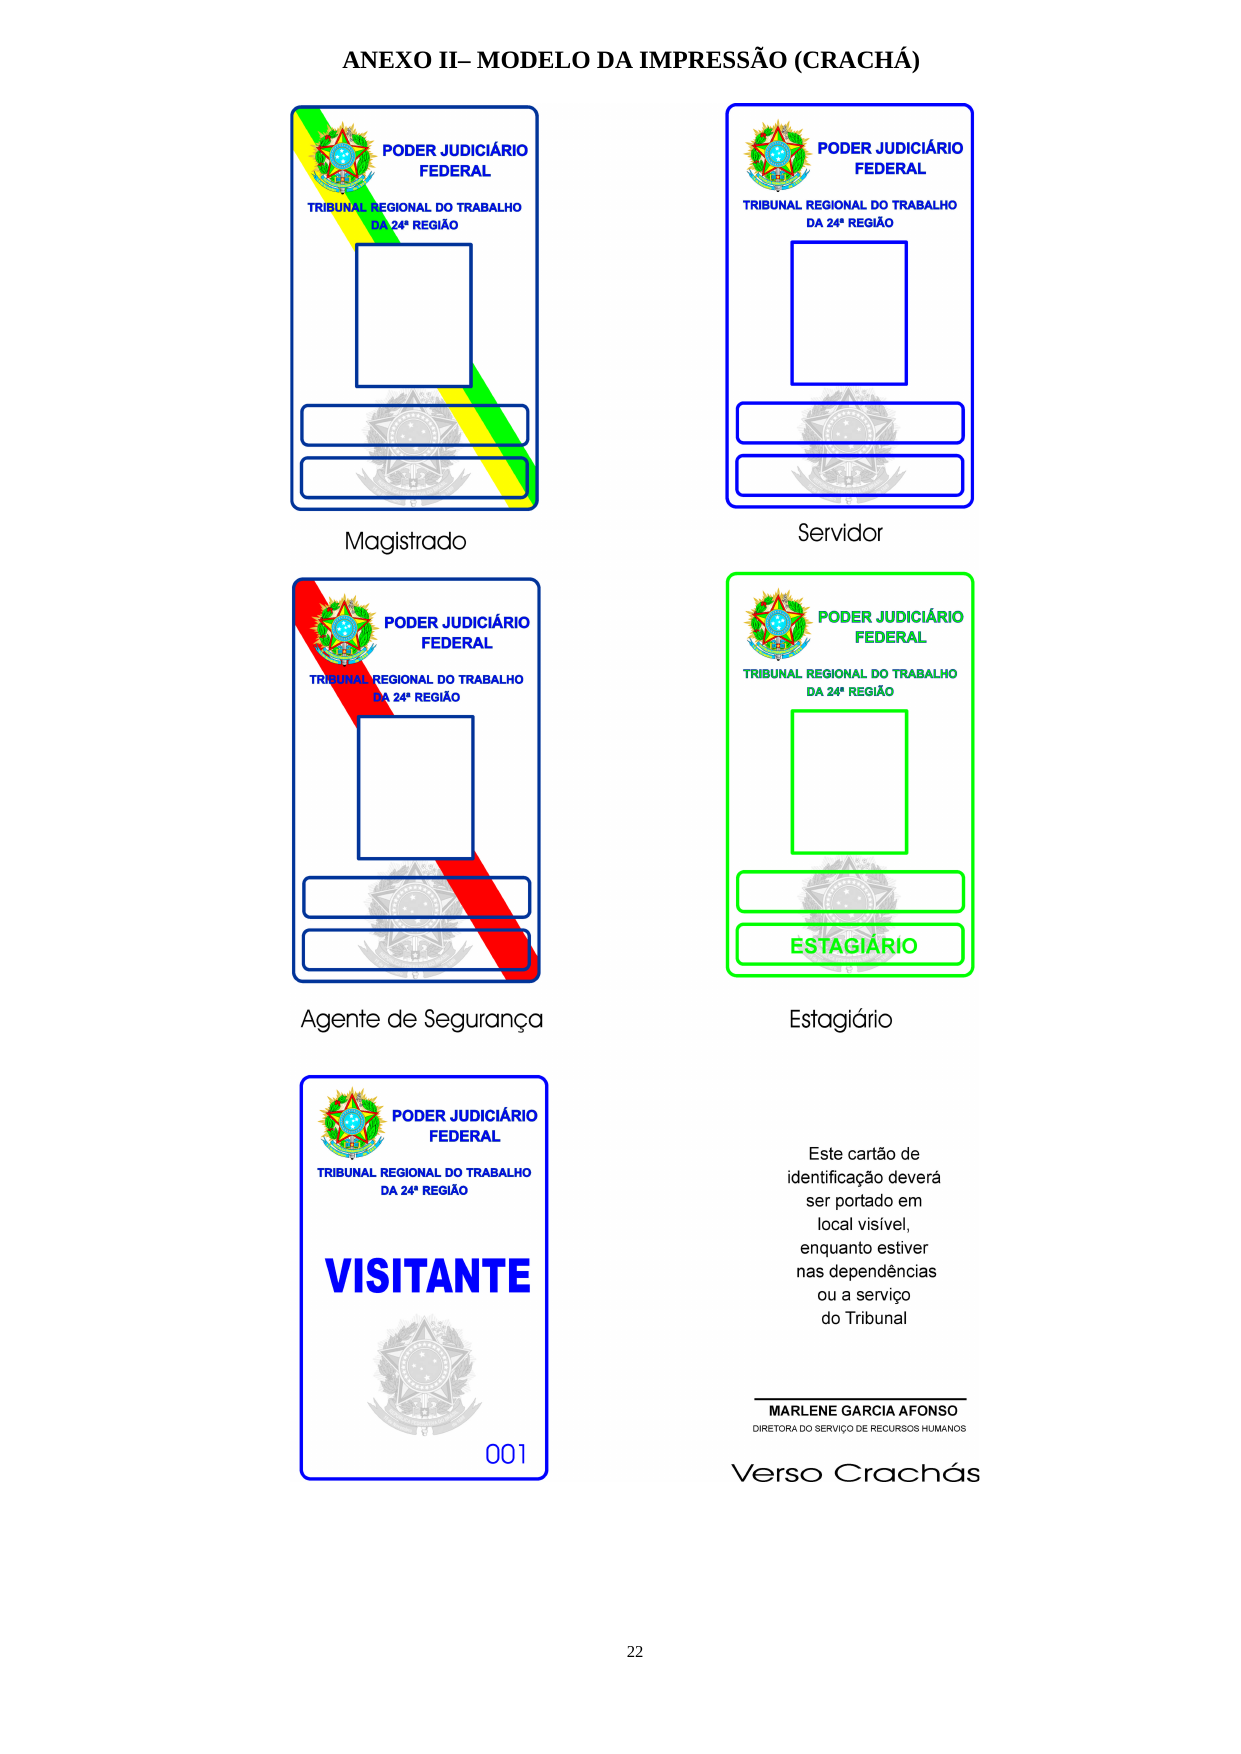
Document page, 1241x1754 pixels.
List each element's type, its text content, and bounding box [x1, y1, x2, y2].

text ANEXO II– MODELO DA IMPRESSÃO (CRACHÁ) [148, 47, 1115, 74]
